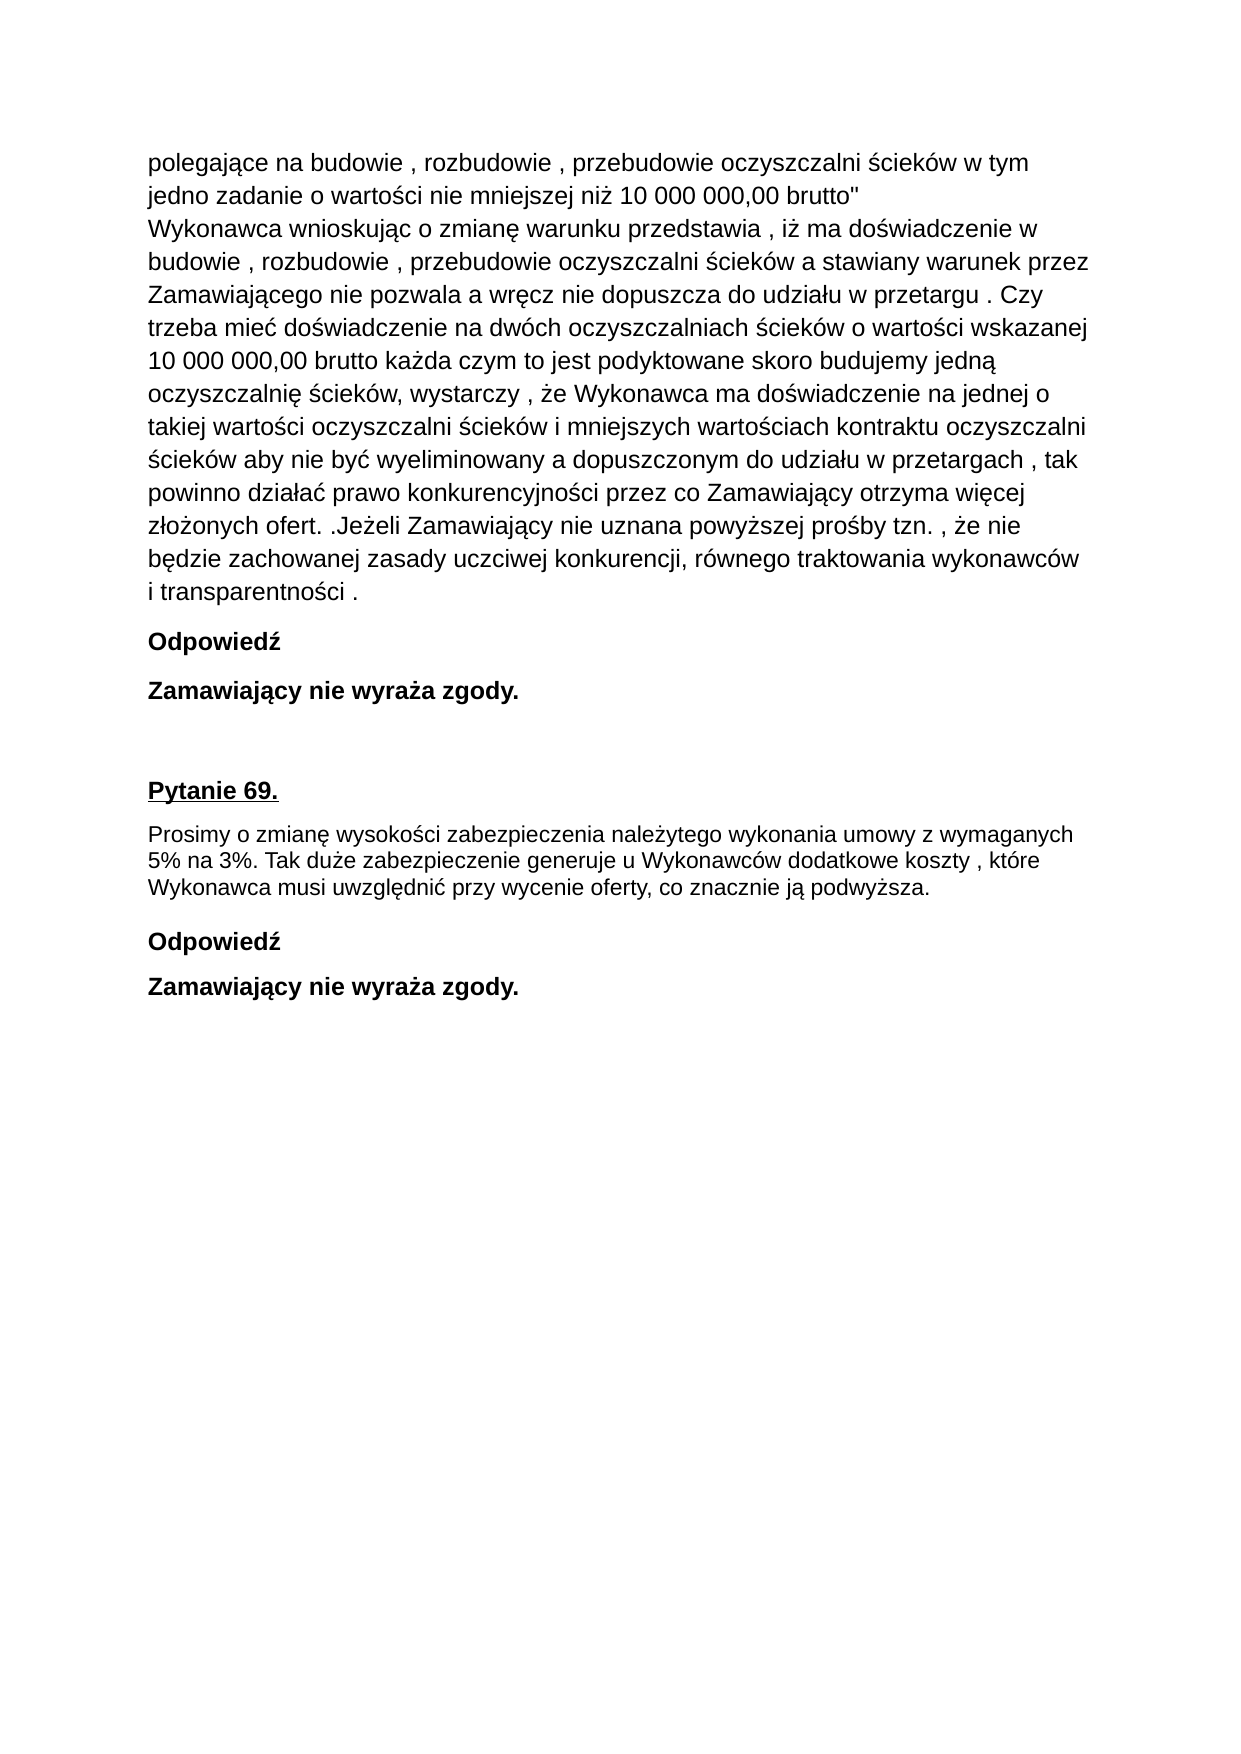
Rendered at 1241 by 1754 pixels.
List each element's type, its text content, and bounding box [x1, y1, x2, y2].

text polegające na budowie , rozbudowie , przebudowie oczyszczalni ścieków w tym jedno zadanie o wartości nie mniejszej niż 10 000 000,00 brutto" Wykonawca wnioskując o zmianę warunku przedstawia , iż ma doświadczenie w budowie , rozbudowie , przebudowie oczyszczalni ścieków a stawiany warunek przez Zamawiającego nie pozwala a wręcz nie dopuszcza do udziału w przetargu . Czy trzeba mieć doświadczenie na dwóch oczyszczalniach ścieków o wartości wskazanej 10 000 000,00 brutto każda czym to jest podyktowane skoro budujemy jedną oczyszczalnię ścieków, wystarczy , że Wykonawca ma doświadczenie na jednej o takiej wartości oczyszczalni ścieków i mniejszych wartościach kontraktu oczyszczalni ścieków aby nie być wyeliminowany a dopuszczonym do udziału w przetargach , tak powinno działać prawo konkurencyjności przez co Zamawiający otrzyma więcej złożonych ofert. .Jeżeli Zamawiający nie uznana powyższej prośby tzn. , że nie będzie zachowanej zasady uczciwej konkurencji, równego traktowania wykonawców i transparentności . [148, 148, 1093, 606]
text Zamawiający nie wyraża zgody. [148, 972, 1093, 1001]
text Odpowiedź [148, 926, 1093, 955]
text Prosimy o zmianę wysokości zabezpieczenia należytego wykonania umowy z wymaganych 5% na 3%. Tak duże zabezpieczenie generuje u Wykonawców dodatkowe koszty , które Wykonawca musi uwzględnić przy wycenie oferty, co znacznie ją podwyższa. [148, 821, 1093, 900]
text Zamawiający nie wyraża zgody. [148, 676, 1093, 705]
text Pytanie 69. [148, 776, 1093, 804]
text Odpowiedź [148, 627, 1093, 655]
